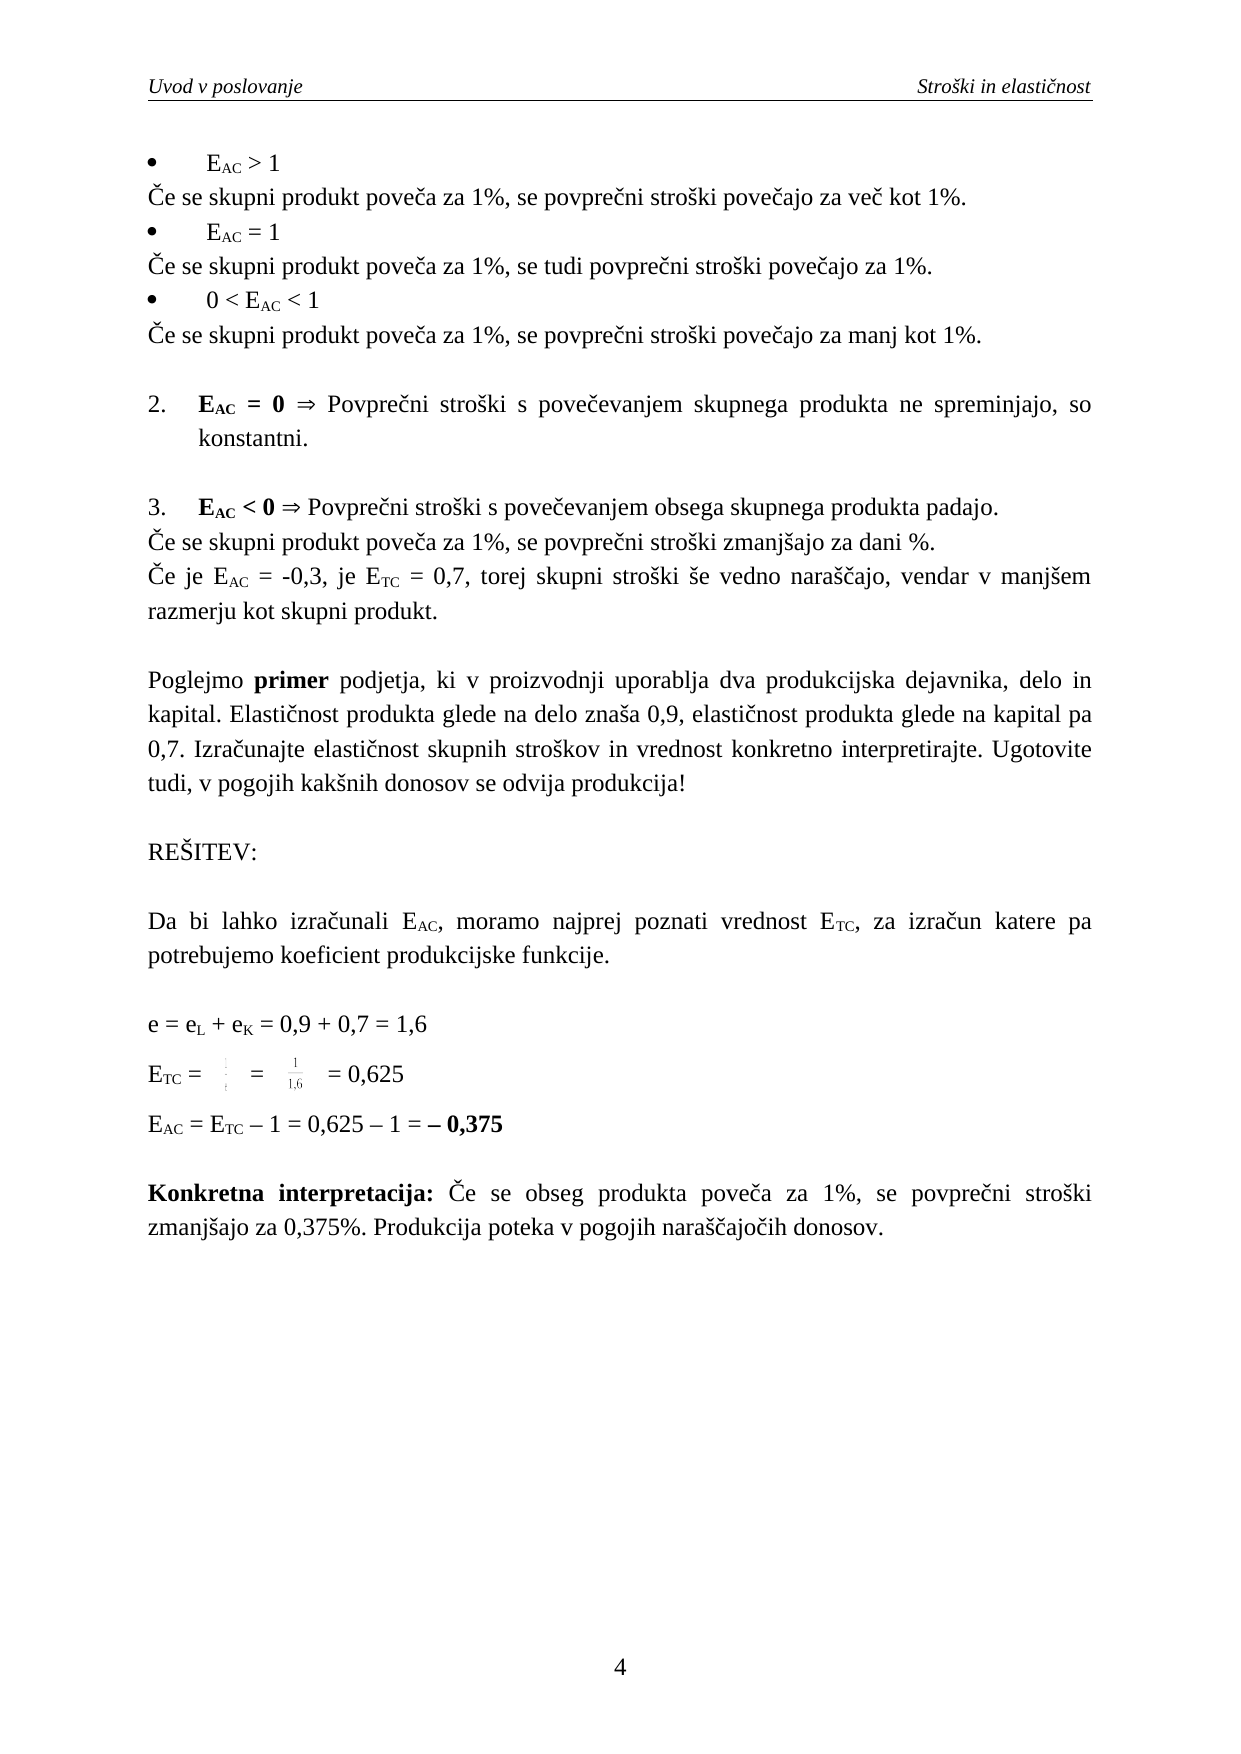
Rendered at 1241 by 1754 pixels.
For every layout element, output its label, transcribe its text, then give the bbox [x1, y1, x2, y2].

list EAC = 1 [148, 217, 1093, 245]
text Da bi lahko izračunali EAC, moramo najprej poznati vrednost ETC, za izračun katere pa potrebujemo koeficient produkcijske funkcije. [148, 906, 1093, 969]
list 0 < EAC < 1 [148, 286, 1093, 314]
text Če se skupni produkt poveča za 1%, se povprečni stroški zmanjšajo za dani %. [148, 527, 1093, 556]
text Poglejmo primer podjetja, ki v proizvodnji uporablja dva produkcijska dejavnika, delo in kapital. Elastičnost produkta glede na delo znaša 0,9, elastičnost produkta glede na kapital pa 0,7. Izračunajte elastičnost skupnih stroškov in vrednost konkretno interpretirajte. Ugotovite tudi, v pogojih kakšnih donosov se odvija produkcija! [148, 665, 1093, 797]
text Če se skupni produkt poveča za 1%, se povprečni stroški povečajo za manj kot 1%. [148, 320, 1093, 349]
text Konkretna interpretacija: Če se obseg produkta poveča za 1%, se povprečni stroški zmanjšajo za 0,375%. Produkcija poteka v pogojih naraščajočih donosov. [148, 1178, 1093, 1241]
text Če se skupni produkt poveča za 1%, se tudi povprečni stroški povečajo za 1%. [148, 251, 1093, 280]
text e = eL + eK = 0,9 + 0,7 = 1,6 [148, 1009, 1093, 1038]
text Če se skupni produkt poveča za 1%, se povprečni stroški povečajo za več kot 1%. [148, 182, 1093, 211]
list EAC = 0  Povprečni stroški s povečevanjem skupnega produkta ne spreminjajo, so konstantni. [148, 389, 1093, 452]
text EAC = ETC – 1 = 0,625 – 1 = – 0,375 [148, 1109, 1093, 1137]
text Če je EAC = -0,3, je ETC = 0,7, torej skupni stroški še vedno naraščajo, vendar v manjšem razmerju kot skupni produkt. [148, 561, 1093, 624]
text ETC = = = 0,625 [148, 1044, 1093, 1103]
list EAC < 0  Povprečni stroški s povečevanjem obsega skupnega produkta padajo. [148, 492, 1093, 521]
list EAC > 1 [148, 148, 1093, 176]
text REŠITEV: [148, 837, 1093, 866]
